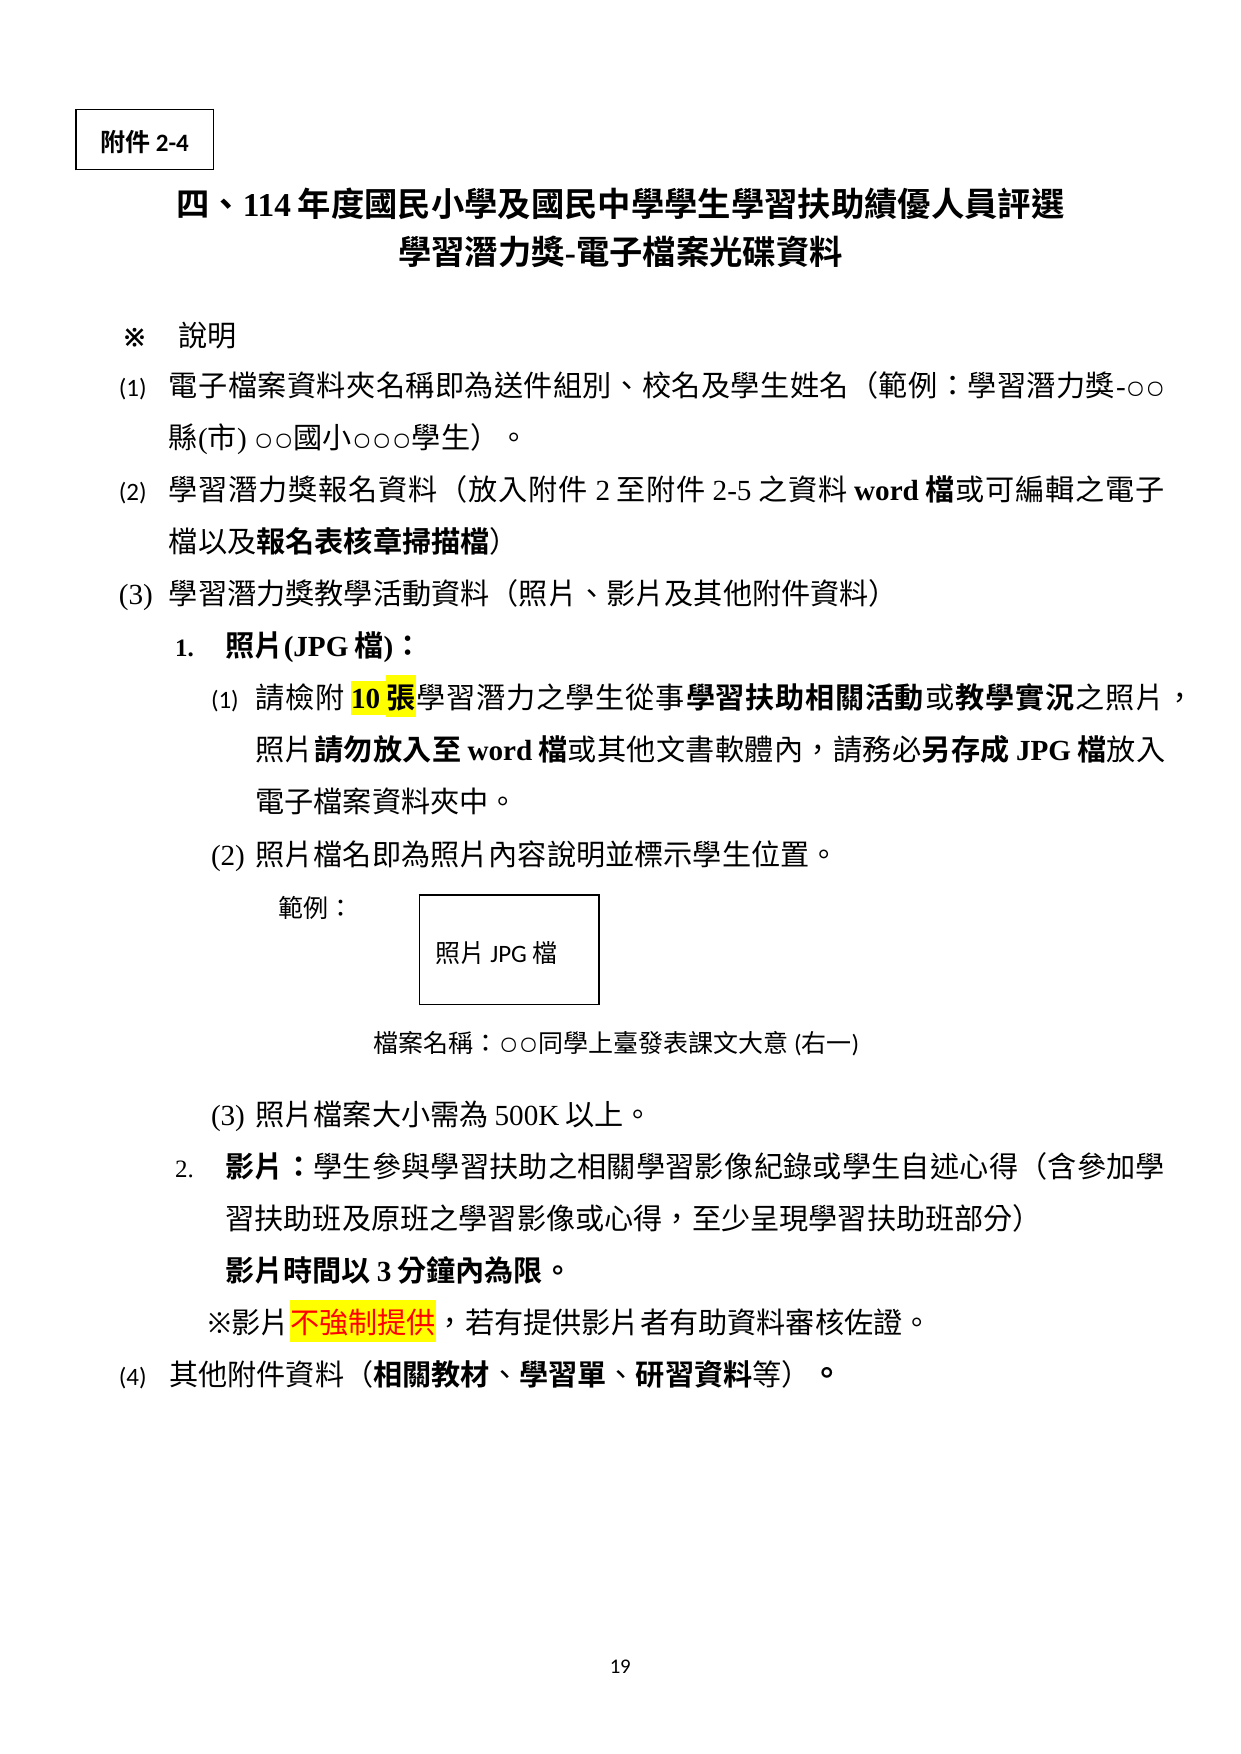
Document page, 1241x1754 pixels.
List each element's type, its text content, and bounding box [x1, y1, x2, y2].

list 照片檔案大小需為500K以上。 [211, 1084, 1165, 1136]
list 請檢附10張學習潛力之學生從事學習扶助相關活動或教學實況之照片，照片請勿放入至word檔或其他文書軟體內，請務必另存成JPG檔放入電子檔案資料夾中。 [211, 667, 1165, 823]
list 其他附件資料（相關教材、學習單、研習資料等）。 [119, 1344, 1165, 1396]
list 學習潛力獎報名資料（放入附件2至附件2-5之資料word檔或可編輯之電子檔以及報名表核章掃描檔） [119, 459, 1165, 563]
text 四、114年度國民小學及國民中學學生學習扶助績優人員評選 [75, 177, 1165, 226]
list 說明 [119, 312, 1165, 354]
text ※影片不強制提供，若有提供影片者有助資料審核佐證。 [207, 1292, 1165, 1344]
list 電子檔案資料夾名稱即為送件組別、校名及學生姓名（範例：學習潛力獎-縣(市) 國小學生）。 [119, 354, 1165, 459]
text 學習潛力獎-電子檔案光碟資料 [75, 226, 1165, 274]
list 照片檔名即為照片內容說明並標示學生位置。 [211, 823, 1165, 875]
table_header 範例： [267, 875, 996, 1084]
list 學習潛力獎教學活動資料（照片、影片及其他附件資料） [119, 563, 1165, 615]
list 照片(JPG檔)： [175, 615, 1165, 667]
text 附件2-4 [92, 118, 198, 159]
list 影片：學生參與學習扶助之相關學習影像紀錄或學生自述心得（含參加學習扶助班及原班之學習影像或心得，至少呈現學習扶助班部分） [175, 1136, 1165, 1240]
text 影片時間以3分鐘內為限。 [225, 1240, 1165, 1292]
